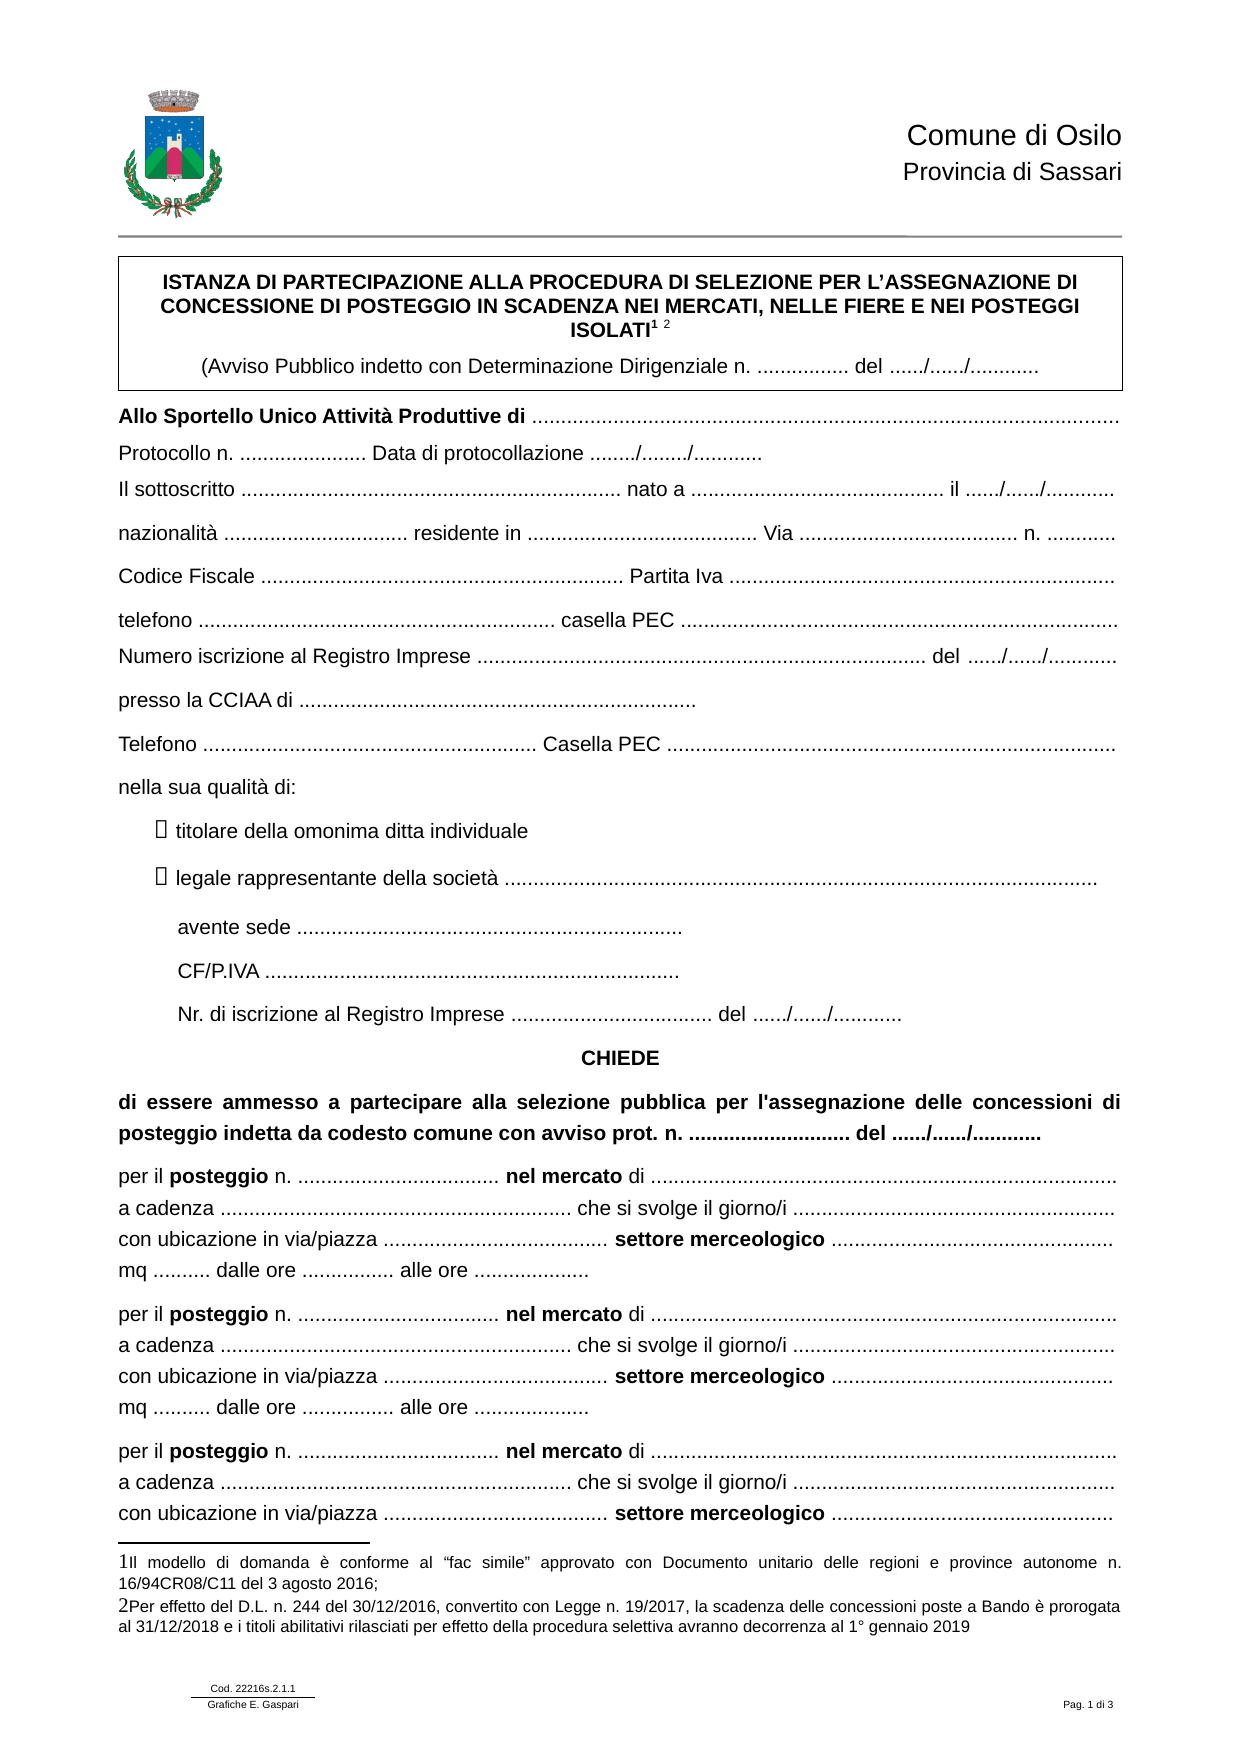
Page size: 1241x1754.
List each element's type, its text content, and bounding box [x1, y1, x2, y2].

text per il posteggio n. ................................... nel mercato di ................................................................................. a cadenza ............................................................. che si svolge il giorno/i ........................................................ con ubicazione in via/piazza ....................................... settore merceologico ................................................. mq .......... dalle ore ................ alle ore .................... [118, 1164, 1122, 1282]
text presso la CCIAA di ..................................................................... [118, 688, 1122, 712]
table_header ISTANZA DI PARTECIPAZIONE ALLA PROCEDURA DI SELEZIONE PER L’ASSEGNAZIONE DI CONCESSIONE DI POSTEGGIO IN SCADENZA NEI MERCATI, NELLE FIERE E NEI POSTEGGI ISOLATI (Avviso Pubblico indetto con Determinazione Dirigenziale n. ................ del ....../....../............ [119, 257, 1122, 390]
text per il posteggio n. ................................... nel mercato di ................................................................................. a cadenza ............................................................. che si svolge il giorno/i ........................................................ con ubicazione in via/piazza ....................................... settore merceologico ................................................. mq .......... dalle ore ................ alle ore .................... [118, 1301, 1122, 1419]
text CF/P.IVA ........................................................................ [177, 958, 1122, 982]
picture [122, 87, 224, 219]
text Codice Fiscale ............................................................... Partita Iva ................................................................... [118, 564, 1122, 588]
text Nr. di iscrizione al Registro Imprese ................................... del ....../....../............ [177, 1002, 1122, 1026]
text per il posteggio n. ................................... nel mercato di ................................................................................. a cadenza ............................................................. che si svolge il giorno/i ........................................................ con ubicazione in via/piazza ....................................... settore merceologico ................................................. [118, 1438, 1122, 1525]
text avente sede ................................................................... [177, 915, 1122, 939]
text Numero iscrizione al Registro Imprese .............................................................................. del ....../....../............ [118, 644, 1122, 668]
text  legale rappresentante della società ....................................................................................................... [153, 858, 1122, 892]
text nella sua qualità di: [118, 775, 1122, 799]
text  titolare della omonima ditta individuale [153, 812, 1122, 846]
text Comune di Osilo [224, 118, 1122, 152]
text Protocollo n. ...................... Data di protocollazione ......../......../............ [118, 440, 1122, 464]
text Il sottoscritto .................................................................. nato a ............................................ il ....../....../............ [118, 477, 1122, 501]
text Allo Sportello Unico Attività Produttive di [118, 404, 1122, 428]
text CHIEDE [118, 1046, 1122, 1070]
text Telefono .......................................................... Casella PEC .............................................................................. [118, 731, 1122, 755]
text Provincia di Sassari [224, 157, 1122, 185]
text telefono .............................................................. casella PEC ............................................................................ [118, 608, 1122, 632]
text nazionalità ................................ residente in ........................................ Via ...................................... n. ............ [118, 520, 1122, 544]
text di essere ammesso a partecipare alla selezione pubblica per l'assegnazione delle concessioni di posteggio indetta da codesto comune con avviso prot. n. ............................ del ....../....../............ [118, 1089, 1122, 1144]
